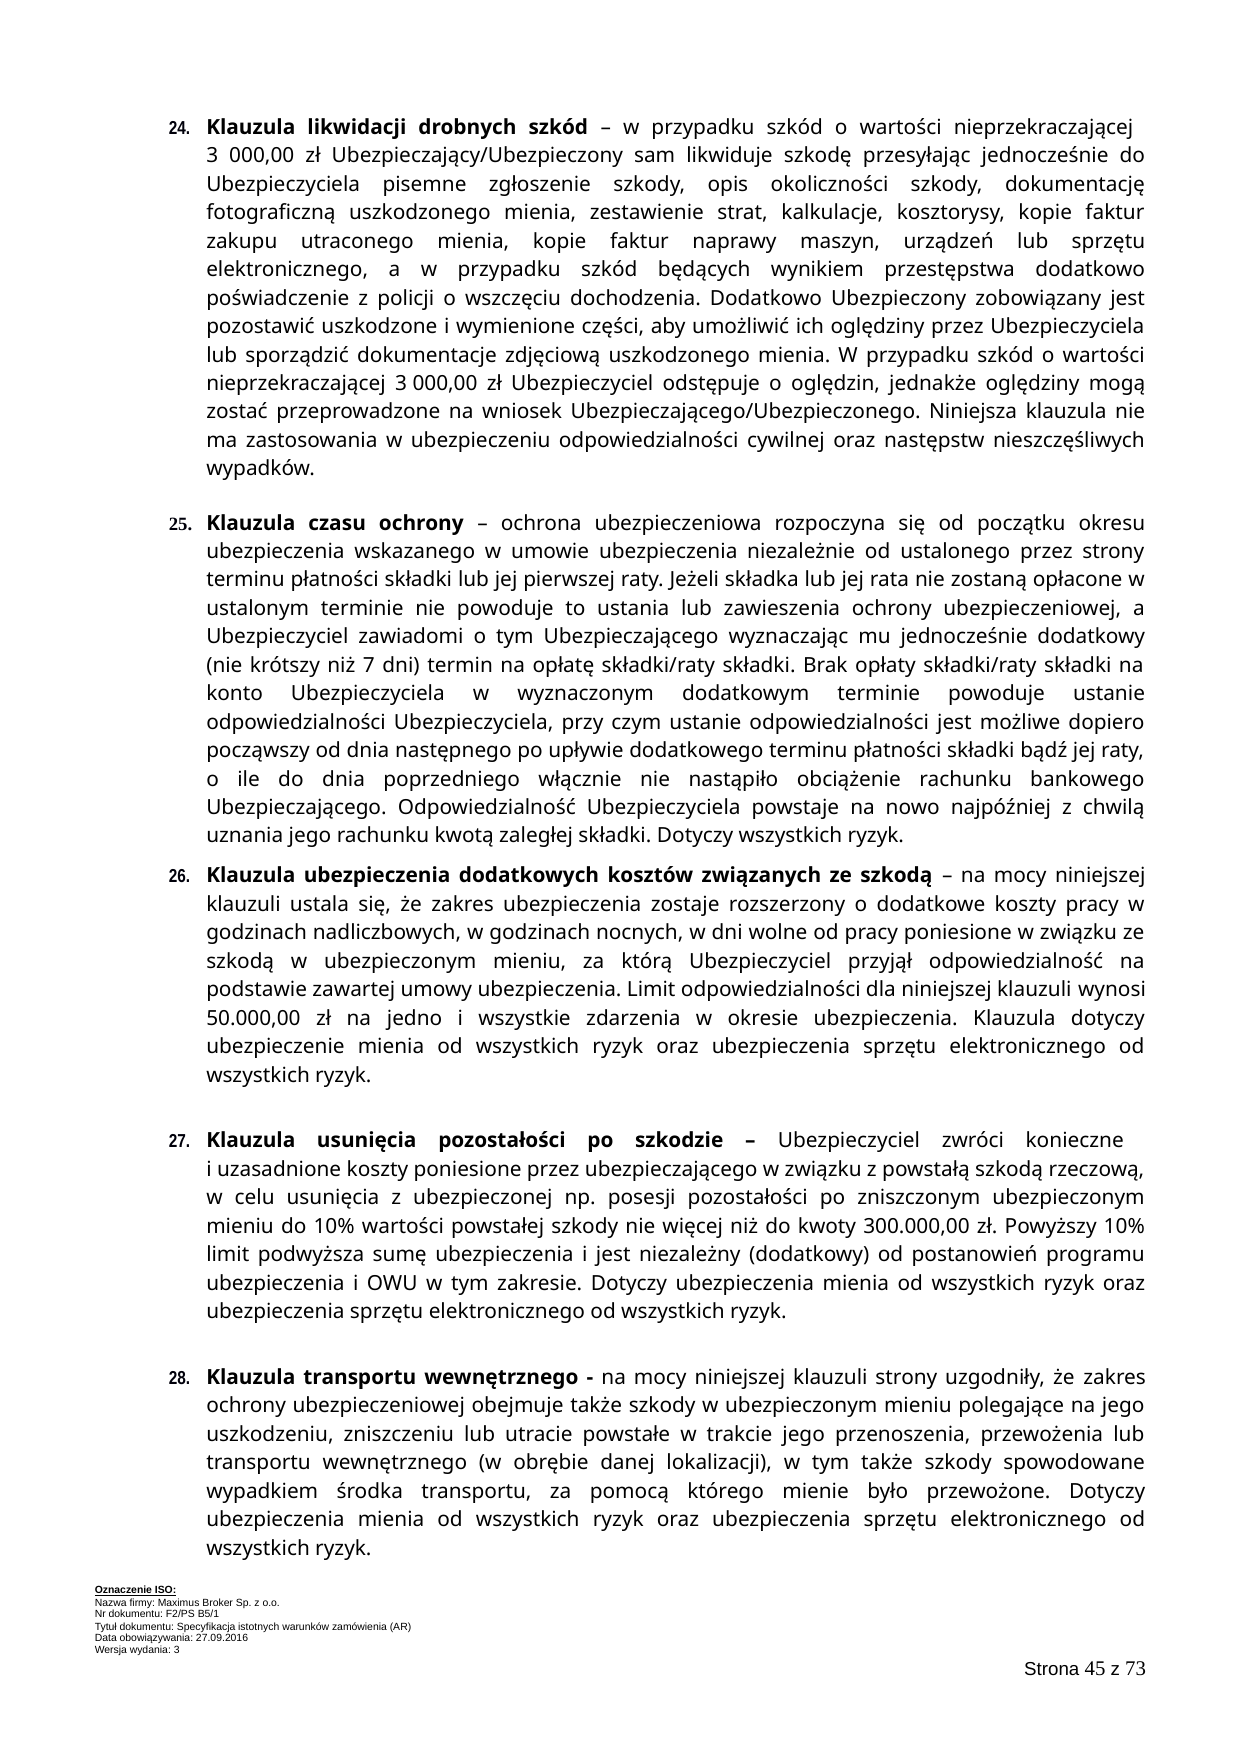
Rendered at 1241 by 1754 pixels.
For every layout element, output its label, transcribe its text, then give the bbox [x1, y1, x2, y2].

list Klauzula transportu wewnętrznego - na mocy niniejszej klauzuli strony uzgodniły, że zakres ochrony ubezpieczeniowej obejmuje także szkody w ubezpieczonym mieniu polegające na jego uszkodzeniu, zniszczeniu lub utracie powstałe w trakcie jego przenoszenia, przewożenia lub transportu wewnętrznego (w obrębie danej lokalizacji), w tym także szkody spowodowane wypadkiem środka transportu, za pomocą którego mienie było przewożone. Dotyczy ubezpieczenia mienia od wszystkich ryzyk oraz ubezpieczenia sprzętu elektronicznego od wszystkich ryzyk. [168, 1362, 1146, 1561]
list Klauzula czasu ochrony – ochrona ubezpieczeniowa rozpoczyna się od początku okresu ubezpieczenia wskazanego w umowie ubezpieczenia niezależnie od ustalonego przez strony terminu płatności składki lub jej pierwszej raty. Jeżeli składka lub jej rata nie zostaną opłacone w ustalonym terminie nie powoduje to ustania lub zawieszenia ochrony ubezpieczeniowej, a Ubezpieczyciel zawiadomi o tym Ubezpieczającego wyznaczając mu jednocześnie dodatkowy (nie krótszy niż 7 dni) termin na opłatę składki/raty składki. Brak opłaty składki/raty składki na konto Ubezpieczyciela w wyznaczonym dodatkowym terminie powoduje ustanie odpowiedzialności Ubezpieczyciela, przy czym ustanie odpowiedzialności jest możliwe dopiero począwszy od dnia następnego po upływie dodatkowego terminu płatności składki bądź jej raty, o ile do dnia poprzedniego włącznie nie nastąpiło obciążenie rachunku bankowego Ubezpieczającego. Odpowiedzialność Ubezpieczyciela powstaje na nowo najpóźniej z chwilą uznania jego rachunku kwotą zaległej składki. Dotyczy wszystkich ryzyk. [168, 508, 1146, 849]
list Klauzula likwidacji drobnych szkód – w przypadku szkód o wartości nieprzekraczającej 3 000,00 zł Ubezpieczający/Ubezpieczony sam likwiduje szkodę przesyłając jednocześnie do Ubezpieczyciela pisemne zgłoszenie szkody, opis okoliczności szkody, dokumentację fotograficzną uszkodzonego mienia, zestawienie strat, kalkulacje, kosztorysy, kopie faktur zakupu utraconego mienia, kopie faktur naprawy maszyn, urządzeń lub sprzętu elektronicznego, a w przypadku szkód będących wynikiem przestępstwa dodatkowo poświadczenie z policji o wszczęciu dochodzenia. Dodatkowo Ubezpieczony zobowiązany jest pozostawić uszkodzone i wymienione części, aby umożliwić ich oględziny przez Ubezpieczyciela lub sporządzić dokumentacje zdjęciową uszkodzonego mienia. W przypadku szkód o wartości nieprzekraczającej 3 000,00 zł Ubezpieczyciel odstępuje o oględzin, jednakże oględziny mogą zostać przeprowadzone na wniosek Ubezpieczającego/Ubezpieczonego. Niniejsza klauzula nie ma zastosowania w ubezpieczeniu odpowiedzialności cywilnej oraz następstw nieszczęśliwych wypadków. [168, 112, 1146, 482]
list Klauzula ubezpieczenia dodatkowych kosztów związanych ze szkodą – na mocy niniejszej klauzuli ustala się, że zakres ubezpieczenia zostaje rozszerzony o dodatkowe koszty pracy w godzinach nadliczbowych, w godzinach nocnych, w dni wolne od pracy poniesione w związku ze szkodą w ubezpieczonym mieniu, za którą Ubezpieczyciel przyjął odpowiedzialność na podstawie zawartej umowy ubezpieczenia. Limit odpowiedzialności dla niniejszej klauzuli wynosi 50.000,00 zł na jedno i wszystkie zdarzenia w okresie ubezpieczenia. Klauzula dotyczy ubezpieczenie mienia od wszystkich ryzyk oraz ubezpieczenia sprzętu elektronicznego od wszystkich ryzyk. [168, 861, 1146, 1088]
list Klauzula usunięcia pozostałości po szkodzie – Ubezpieczyciel zwróci konieczne i uzasadnione koszty poniesione przez ubezpieczającego w związku z powstałą szkodą rzeczową, w celu usunięcia z ubezpieczonej np. posesji pozostałości po zniszczonym ubezpieczonym mieniu do 10% wartości powstałej szkody nie więcej niż do kwoty 300.000,00 zł. Powyższy 10% limit podwyższa sumę ubezpieczenia i jest niezależny (dodatkowy) od postanowień programu ubezpieczenia i OWU w tym zakresie. Dotyczy ubezpieczenia mienia od wszystkich ryzyk oraz ubezpieczenia sprzętu elektronicznego od wszystkich ryzyk. [168, 1126, 1146, 1325]
